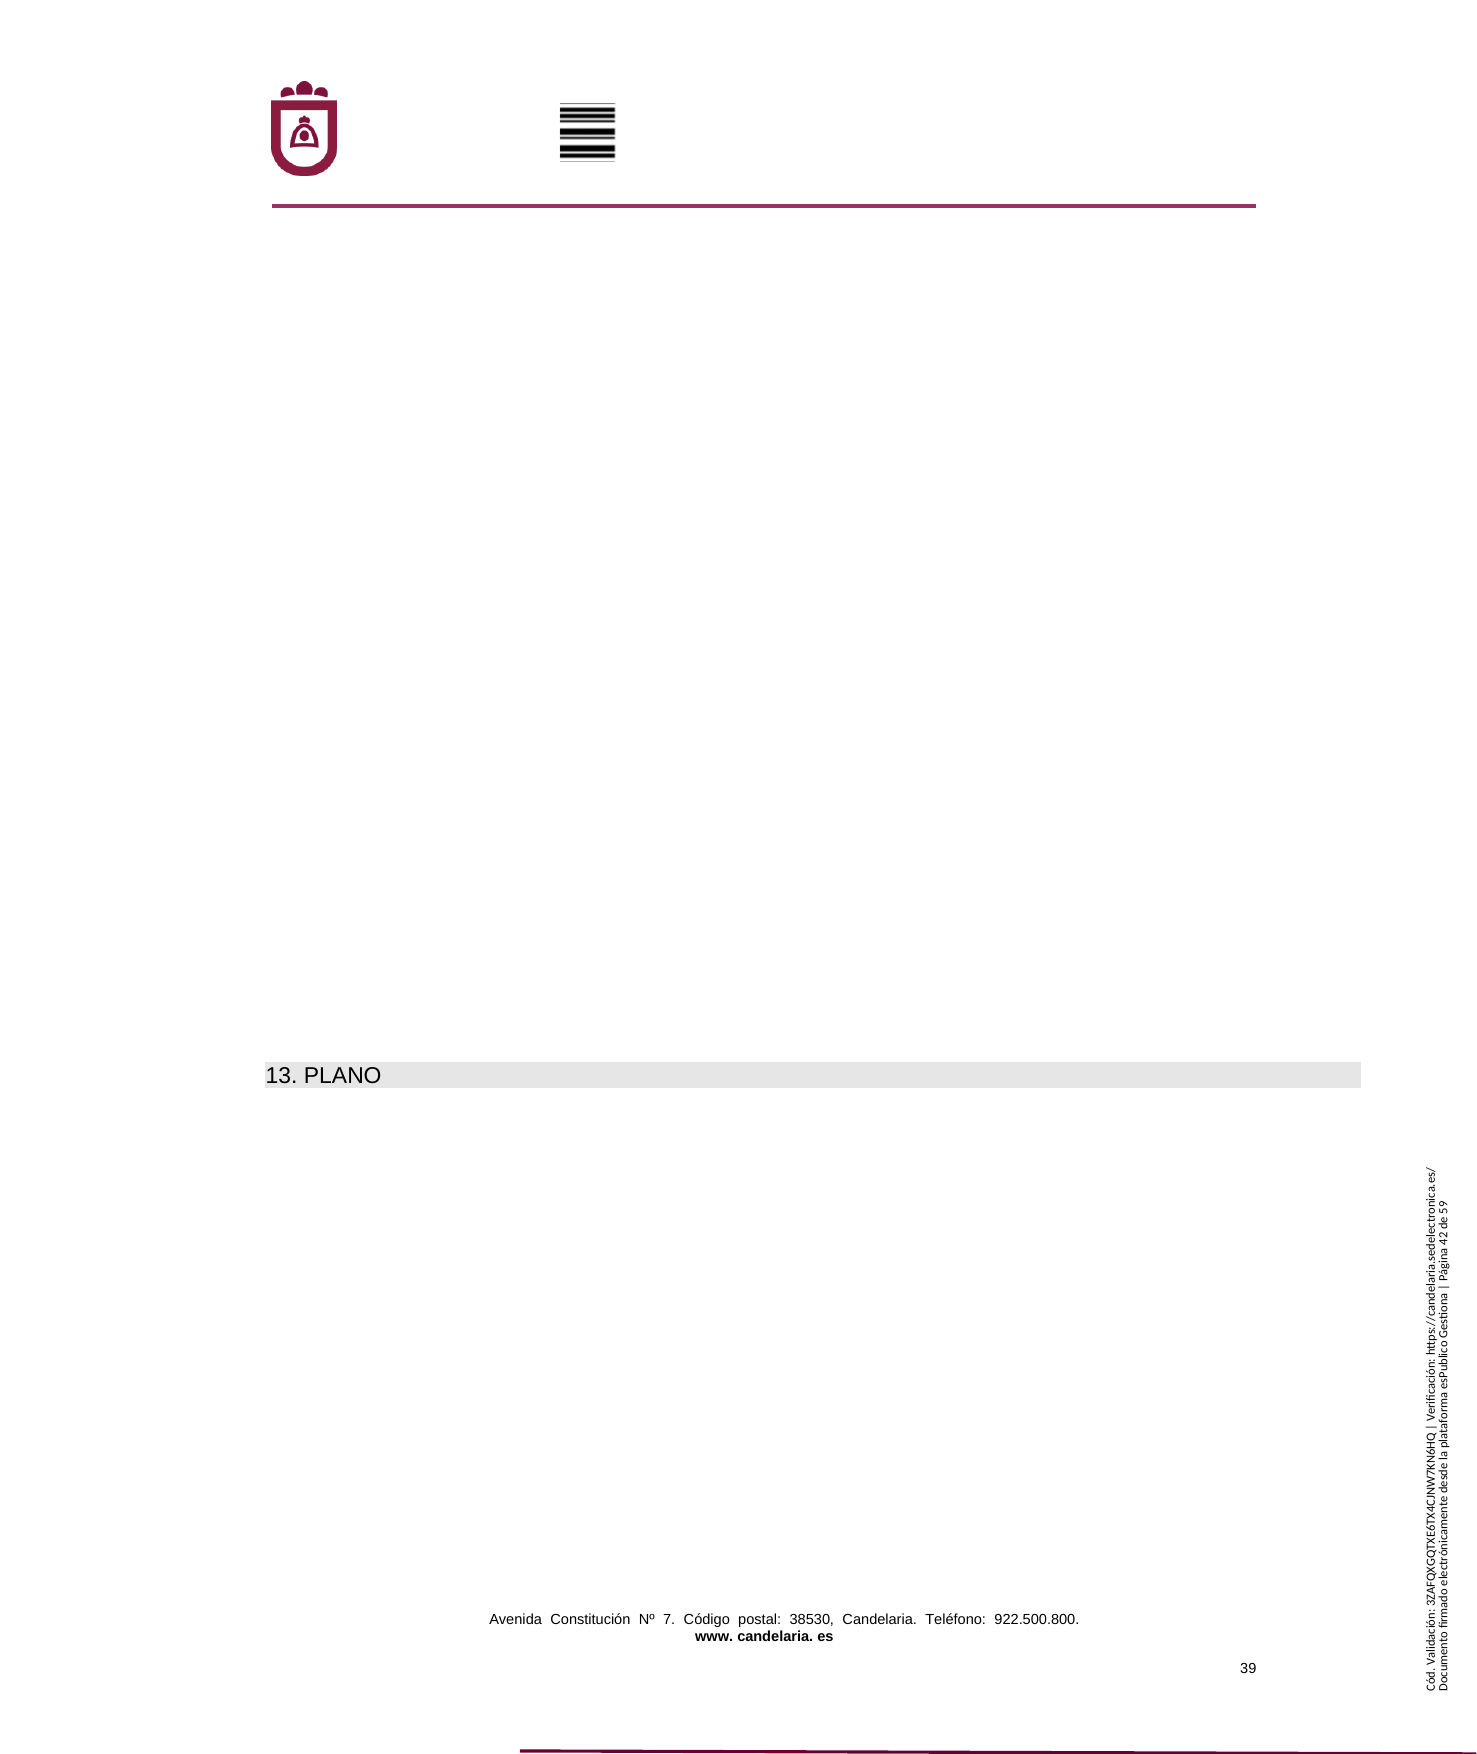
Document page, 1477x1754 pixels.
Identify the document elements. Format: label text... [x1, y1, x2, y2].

subtitle 13. PLANO [381, 1062, 1361, 1088]
subtitle 13. PLANO [265, 1062, 304, 1088]
